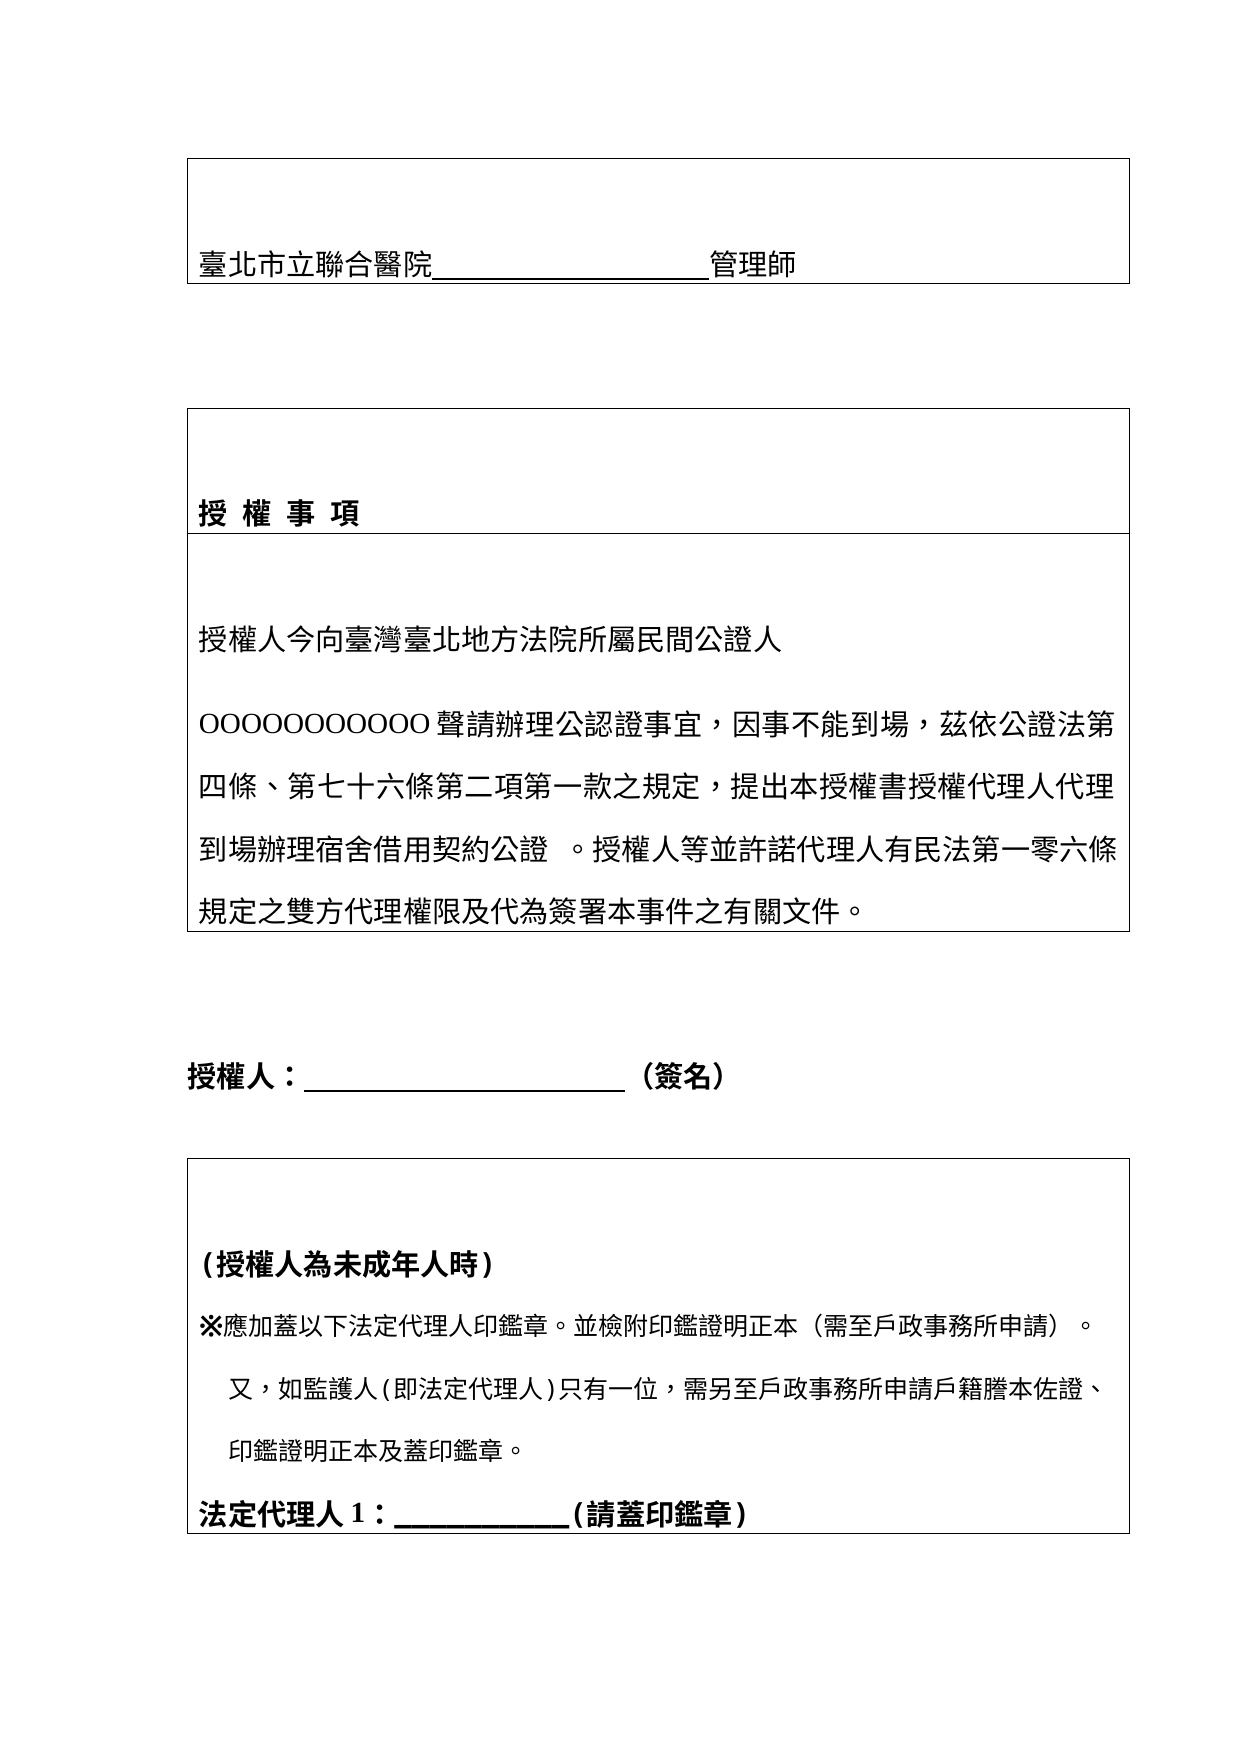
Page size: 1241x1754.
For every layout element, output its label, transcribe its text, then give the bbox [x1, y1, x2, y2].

table_cell 臺北市立聯合醫院 管理師 [188, 159, 1129, 283]
text 授權人： （簽名） [187, 1033, 1053, 1096]
table_cell [188, 284, 1129, 408]
table_header (授權人為未成年人時) ※應加蓋以下法定代理人印鑑章。並檢附印鑑證明正本（需至戶政事務所申請）。又，如監護人(即法定代理人)只有一位，需另至戶政事務所申請戶籍謄本佐證、印鑑證明正本及蓋印鑑章。 法定代理人1：__________(請蓋印鑑章) [188, 1159, 1129, 1533]
table_cell 授 權 事 項 [188, 409, 1129, 533]
table_cell 授權人今向臺灣臺北地方法院所屬民間公證人 OOOOOOOOOOO聲請辦理公認證事宜，因事不能到場，茲依公證法第四條、第七十六條第二項第一款之規定，提出本授權書授權代理人代理到場辦理宿舍借用契約公證 。授權人等並許諾代理人有民法第一零六條規定之雙方代理權限及代為簽署本事件之有關文件。 [188, 534, 1129, 931]
